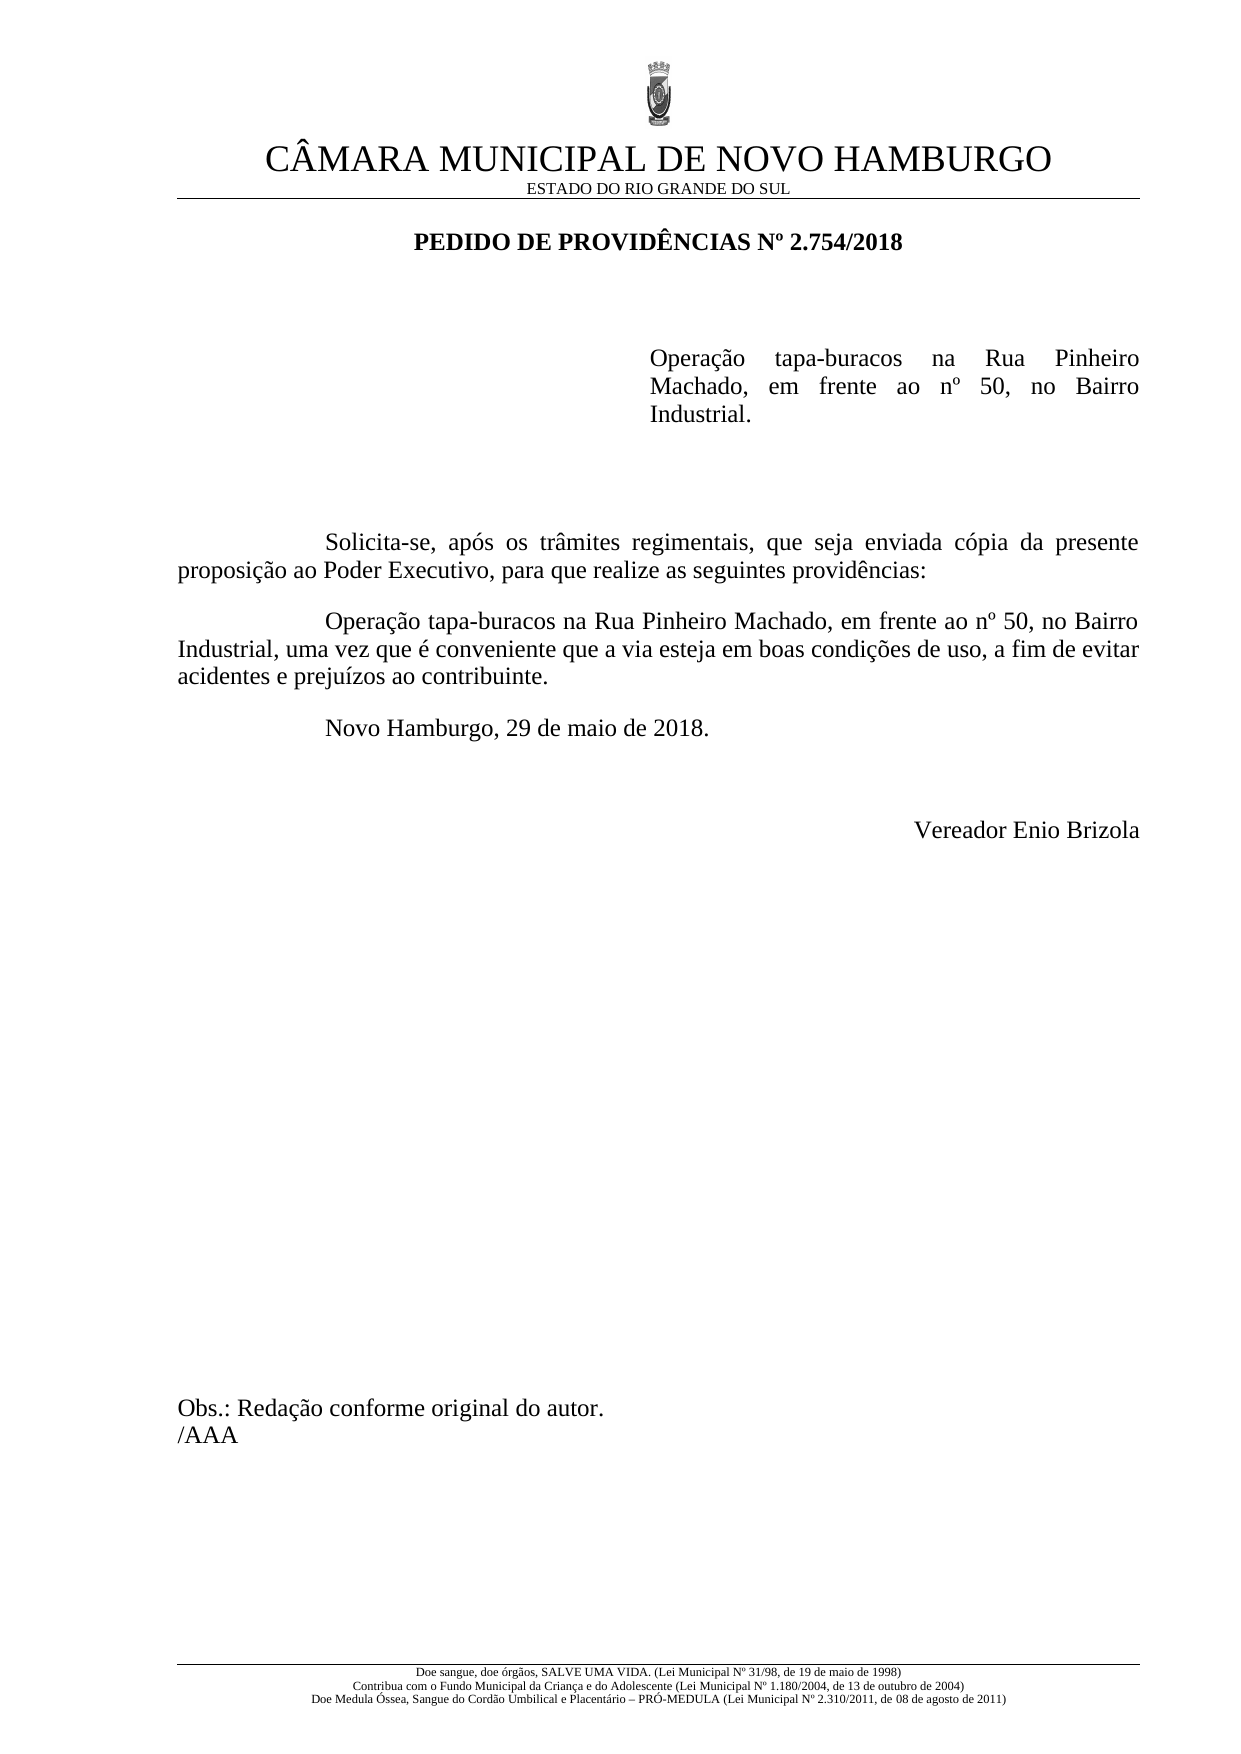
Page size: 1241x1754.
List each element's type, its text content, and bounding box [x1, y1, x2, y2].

text PEDIDO DE PROVIDÊNCIAS Nº 2.754/2018 [177, 228, 1140, 256]
text Operação tapa-buracos na Rua Pinheiro Machado, em frente ao nº 50, no Bairro Industrial. [649, 344, 1140, 428]
text Obs.: Redação conforme original do autor. [177, 1394, 1140, 1422]
text Vereador Enio Brizola [177, 816, 1140, 844]
text /AAA [177, 1422, 1140, 1449]
text Novo Hamburgo, 29 de maio de 2018. [177, 714, 1140, 741]
text Solicita-se, após os trâmites regimentais, que seja enviada cópia da presente proposição ao Poder Executivo, para que realize as seguintes providências: [177, 528, 1140, 583]
text Operação tapa-buracos na Rua Pinheiro Machado, em frente ao nº 50, no Bairro Industrial, uma vez que é conveniente que a via esteja em boas condições de uso, a fim de evitar acidentes e prejuízos ao contribuinte. [177, 607, 1140, 690]
